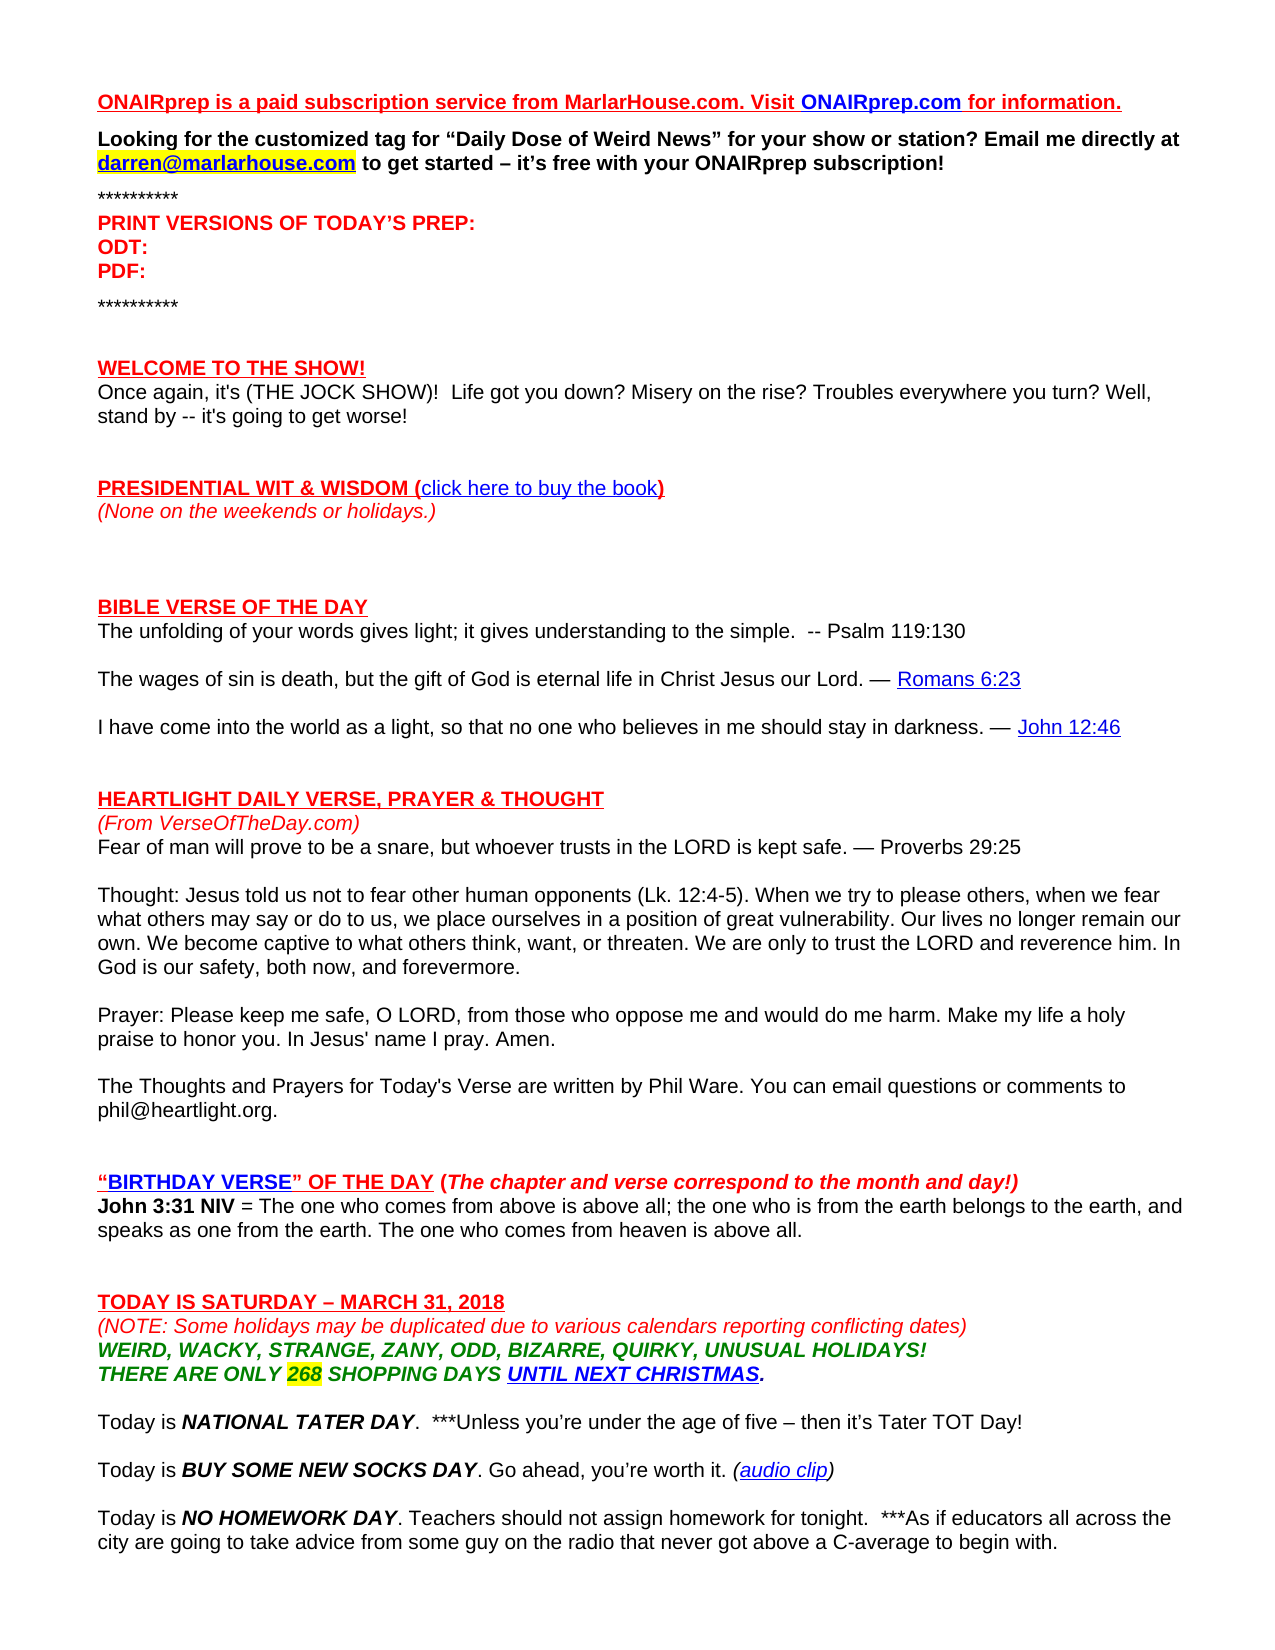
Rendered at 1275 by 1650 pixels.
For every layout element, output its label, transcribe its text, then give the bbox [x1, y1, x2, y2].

text Today is NATIONAL TATER DAY. ***Unless you’re under the age of five – then it’s Tater TOT Day! [97, 1410, 1185, 1434]
text (None on the weekends or holidays.) [97, 499, 1185, 523]
text WELCOME TO THE SHOW! [97, 356, 1185, 379]
text Today is NO HOMEWORK DAY. Teachers should not assign homework for tonight. ***As if educators all across the city are going to take advice from some guy on the radio that never got above a C-average to begin with. [97, 1506, 1185, 1553]
text ********** [97, 295, 1185, 319]
text HEARTLIGHT DAILY VERSE, PRAYER & THOUGHT [97, 787, 1185, 811]
text (NOTE: Some holidays may be duplicated due to various calendars reporting conflicting dates) WEIRD, WACKY, STRANGE, ZANY, ODD, BIZARRE, QUIRKY, UNUSUAL HOLIDAYS! THERE ARE ONLY 268 SHOPPING DAYS UNTIL NEXT CHRISTMAS. [97, 1314, 1185, 1386]
text The unfolding of your words gives light; it gives understanding to the simple. -- Psalm 119:130 [97, 619, 1185, 643]
text “BIRTHDAY VERSE” OF THE DAY (The chapter and verse correspond to the month and day!) [97, 1170, 1185, 1194]
text BIBLE VERSE OF THE DAY [97, 595, 1185, 619]
text John 3:31 NIV = The one who comes from above is above all; the one who is from the earth belongs to the earth, and speaks as one from the earth. The one who comes from heaven is above all. [97, 1194, 1185, 1242]
text Thought: Jesus told us not to fear other human opponents (Lk. 12:4-5). When we try to please others, when we fear what others may say or do to us, we place ourselves in a position of great vulnerability. Our lives no longer remain our own. We become captive to what others think, want, or threaten. We are only to trust the LORD and reverence him. In God is our safety, both now, and forevermore. [97, 883, 1185, 978]
text I have come into the world as a light, so that no one who believes in me should stay in darkness. — John 12:46 [97, 715, 1185, 739]
text The Thoughts and Prayers for Today's Verse are written by Phil Ware. You can email questions or comments to phil@heartlight.org. [97, 1074, 1185, 1122]
text Looking for the customized tag for “Daily Dose of Weird News” for your show or station? Email me directly at darren@marlarhouse.com to get started – it’s free with your ONAIRprep subscription! [97, 126, 1185, 174]
text Today is BUY SOME NEW SOCKS DAY. Go ahead, you’re worth it. (audio clip) [97, 1458, 1185, 1482]
text ********** PRINT VERSIONS OF TODAY’S PREP: ODT: PDF: [97, 187, 1185, 283]
text PRESIDENTIAL WIT & WISDOM (click here to buy the book) [97, 475, 1185, 499]
text (From VerseOfTheDay.com) [97, 811, 1185, 835]
text Prayer: Please keep me safe, O LORD, from those who oppose me and would do me harm. Make my life a holy praise to honor you. In Jesus' name I pray. Amen. [97, 1002, 1185, 1050]
text Once again, it's (THE JOCK SHOW)! Life got you down? Misery on the rise? Troubles everywhere you turn? Well, stand by -- it's going to get worse! [97, 379, 1185, 427]
text Fear of man will prove to be a snare, but whoever trusts in the LORD is kept safe. — Proverbs 29:25 [97, 835, 1185, 859]
text TODAY IS SATURDAY – MARCH 31, 2018 [97, 1290, 1185, 1314]
text ONAIRprep is a paid subscription service from MarlarHouse.com. Visit ONAIRprep.com for information. [97, 90, 1185, 114]
text The wages of sin is death, but the gift of God is eternal life in Christ Jesus our Lord. — Romans 6:23 [97, 667, 1185, 691]
